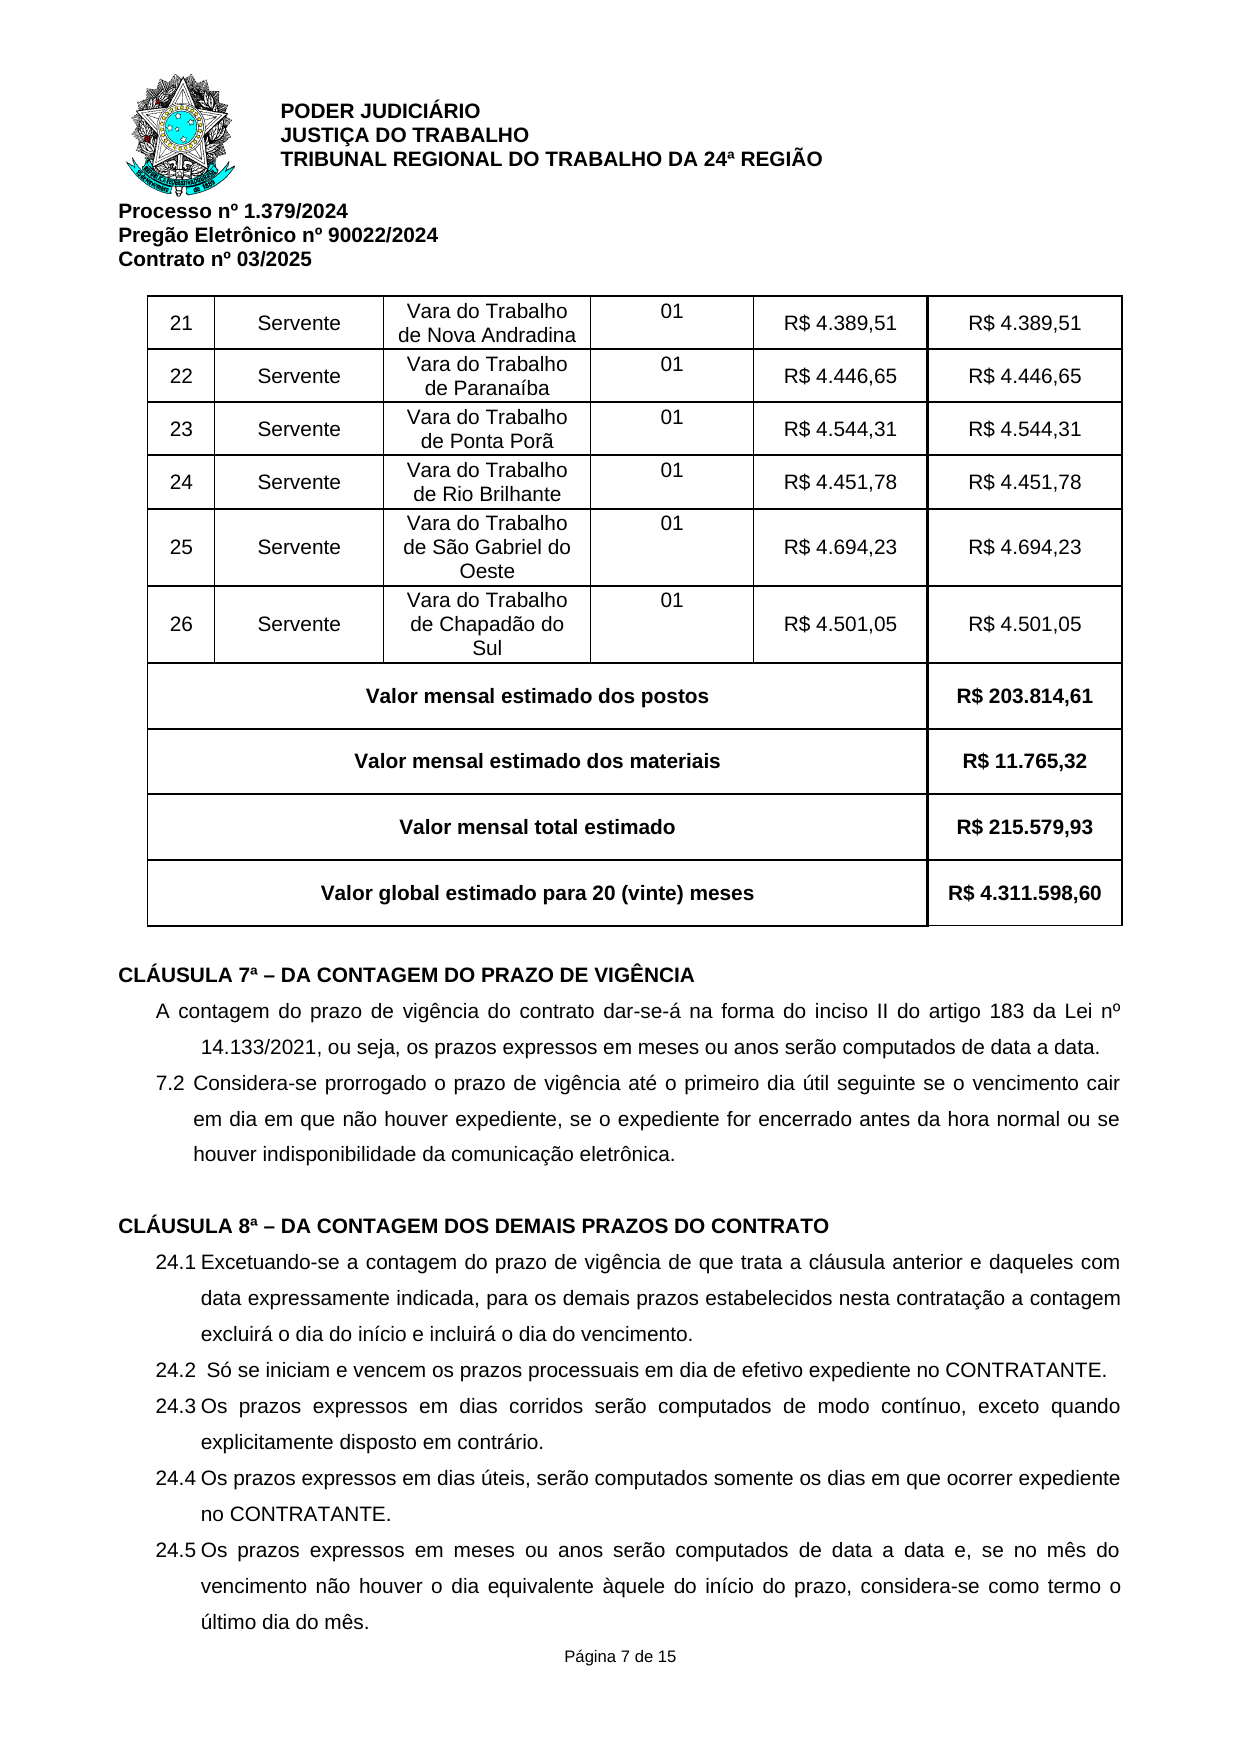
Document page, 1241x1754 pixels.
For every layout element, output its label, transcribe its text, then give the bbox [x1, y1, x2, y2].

table_cell Vara do Trabalho de Ponta Porã [384, 403, 590, 454]
table_cell R$ 215.579,93 [929, 795, 1121, 859]
list Só se iniciam e vencem os prazos processuais em dia de efetivo expediente no CONTRATANTE. [155, 1358, 1122, 1382]
table_cell Vara do Trabalho de Chapadão do Sul [384, 587, 590, 662]
table_cell Vara do Trabalho de Paranaíba [384, 350, 590, 401]
picture [125, 73, 237, 197]
table_cell 01 [591, 350, 753, 401]
table_cell Vara do Trabalho de Nova Andradina [384, 297, 590, 348]
table_cell Servente [215, 456, 383, 507]
list Excetuando-se a contagem do prazo de vigência de que trata a cláusula anterior e daqueles com data expressamente indicada, para os demais prazos estabelecidos nesta contratação a contagem excluirá o dia do início e incluirá o dia do vencimento. [155, 1250, 1122, 1346]
table_cell Vara do Trabalho de São Gabriel do Oeste [384, 510, 590, 584]
table_cell 01 [591, 587, 753, 662]
text CLÁUSULA 8ª – DA CONTAGEM DOS DEMAIS PRAZOS DO CONTRATO [118, 1214, 1122, 1238]
table_cell 01 [591, 403, 753, 454]
table_cell 01 [591, 456, 753, 507]
table_cell R$ 4.311.598,60 [929, 861, 1121, 924]
table_cell R$ 4.446,65 [754, 350, 926, 401]
table_cell R$ 4.389,51 [754, 297, 926, 348]
table_cell 01 [591, 510, 753, 584]
text CLÁUSULA 7ª – DA CONTAGEM DO PRAZO DE VIGÊNCIA [118, 963, 1122, 987]
table_cell R$ 4.451,78 [754, 456, 926, 507]
table_cell Valor mensal estimado dos materiais [148, 730, 926, 793]
table_cell Servente [215, 350, 383, 401]
table_cell R$ 4.544,31 [929, 403, 1121, 454]
table_cell Servente [215, 510, 383, 584]
list Os prazos expressos em dias corridos serão computados de modo contínuo, exceto quando explicitamente disposto em contrário. [155, 1394, 1122, 1454]
table_cell Servente [215, 587, 383, 662]
table_cell 22 [148, 350, 214, 401]
table_cell R$ 4.446,65 [929, 350, 1121, 401]
table_cell R$ 4.451,78 [929, 456, 1121, 507]
list A contagem do prazo de vigência do contrato dar-se-á na forma do inciso II do artigo 183 da Lei nº 14.133/2021, ou seja, os prazos expressos em meses ou anos serão computados de data a data. [156, 998, 1122, 1058]
table_cell R$ 4.501,05 [754, 587, 926, 662]
table_cell R$ 4.544,31 [754, 403, 926, 454]
list Os prazos expressos em meses ou anos serão computados de data a data e, se no mês do vencimento não houver o dia equivalente àquele do início do prazo, considera-se como termo o último dia do mês. [155, 1538, 1122, 1633]
table_cell R$ 11.765,32 [929, 730, 1121, 793]
table_cell R$ 203.814,61 [929, 664, 1121, 727]
table_cell 24 [148, 456, 214, 507]
table_cell 25 [148, 510, 214, 584]
table_cell Valor mensal total estimado [148, 795, 926, 859]
list Os prazos expressos em dias úteis, serão computados somente os dias em que ocorrer expediente no CONTRATANTE. [155, 1466, 1122, 1526]
table_cell Valor global estimado para 20 (vinte) meses [148, 861, 926, 924]
table_cell R$ 4.389,51 [929, 297, 1121, 348]
table_cell R$ 4.694,23 [929, 510, 1121, 584]
table_cell 26 [148, 587, 214, 662]
table_cell Vara do Trabalho de Rio Brilhante [384, 456, 590, 507]
table_cell 01 [591, 297, 753, 348]
table_cell R$ 4.501,05 [929, 587, 1121, 662]
table_cell Servente [215, 297, 383, 348]
table_cell Valor mensal estimado dos postos [148, 664, 926, 727]
table_cell R$ 4.694,23 [754, 510, 926, 584]
table_cell Servente [215, 403, 383, 454]
table_cell 21 [148, 297, 214, 348]
list Considera-se prorrogado o prazo de vigência até o primeiro dia útil seguinte se o vencimento cair em dia em que não houver expediente, se o expediente for encerrado antes da hora normal ou se houver indisponibilidade da comunicação eletrônica. [156, 1070, 1122, 1166]
table_cell 23 [148, 403, 214, 454]
